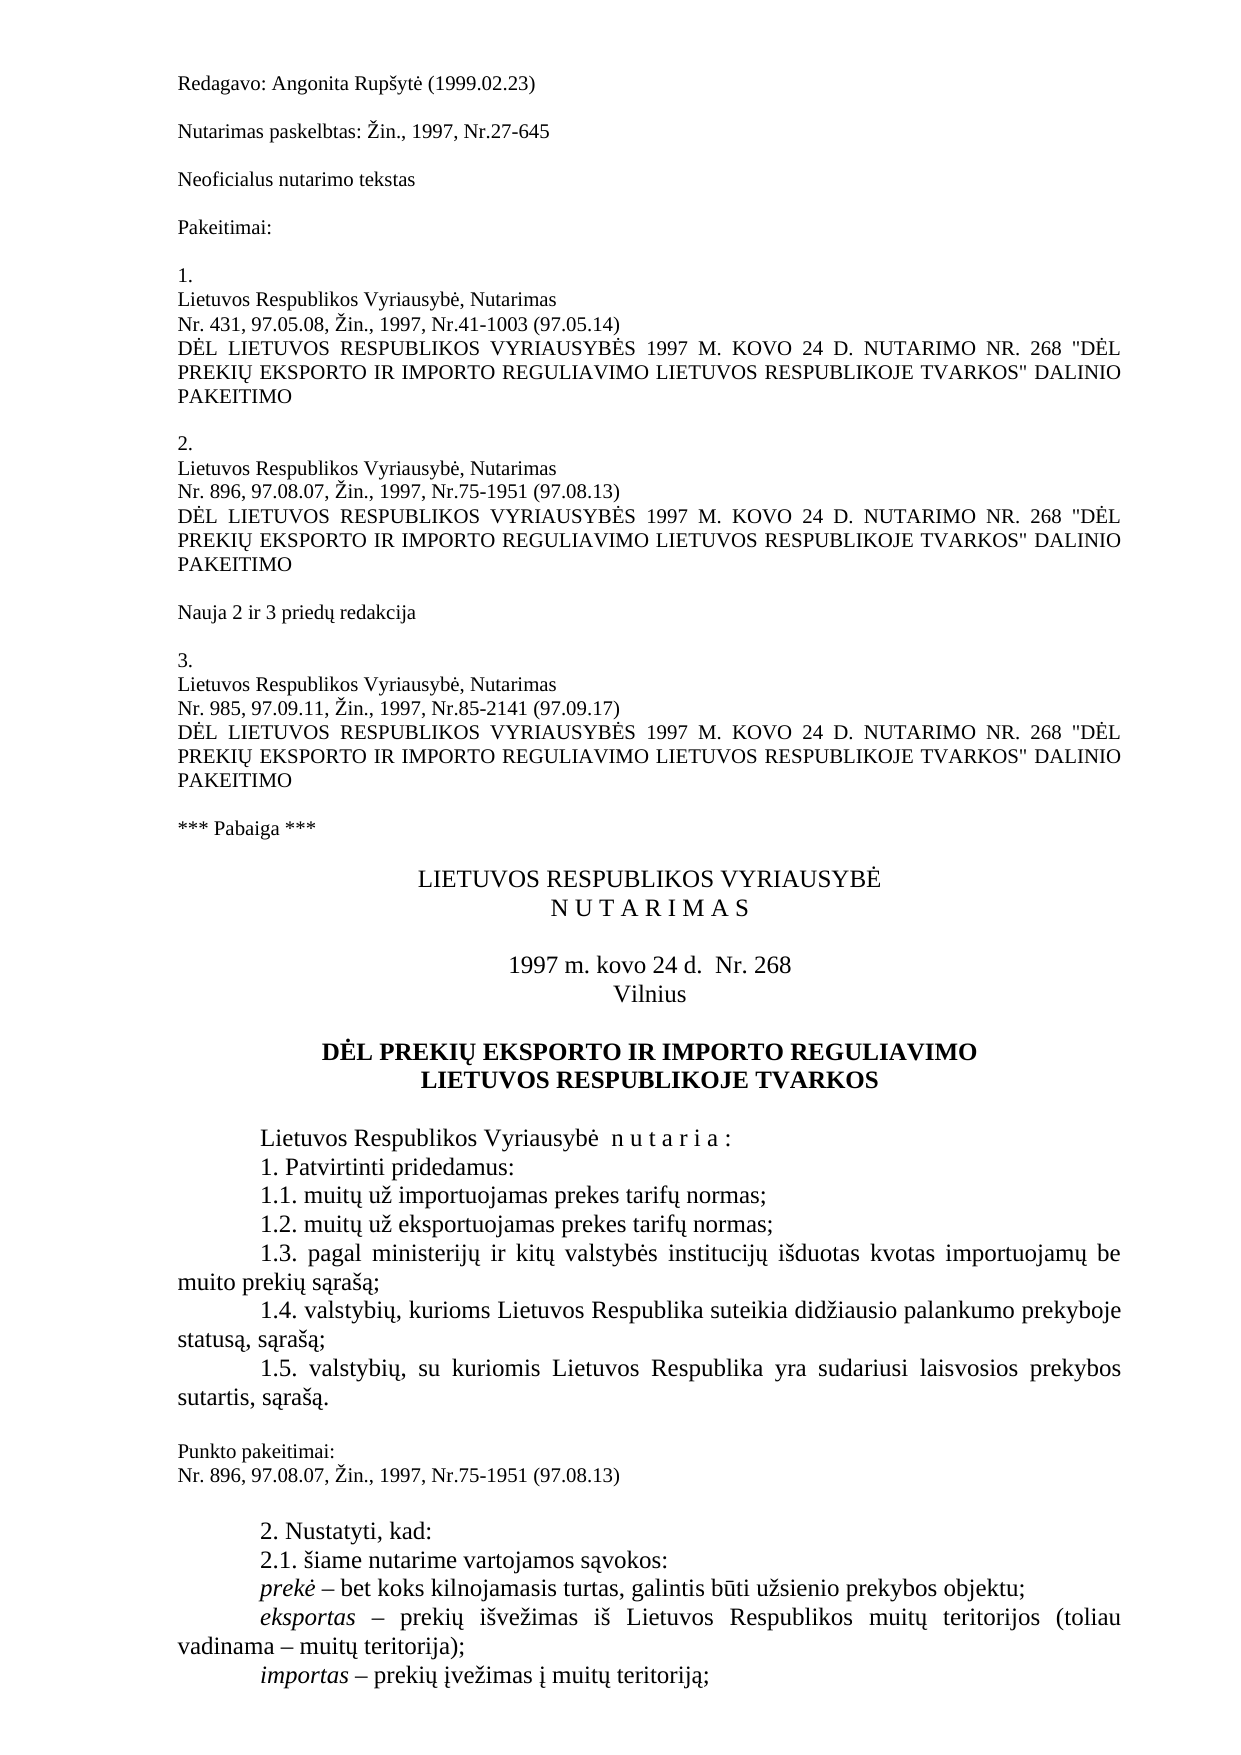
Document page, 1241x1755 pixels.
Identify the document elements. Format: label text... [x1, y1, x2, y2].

text Nr. 431, 97.05.08, Žin., 1997, Nr.41-1003 (97.05.14) [177, 311, 1122, 336]
text Lietuvos Respublikos Vyriausybė, Nutarimas [177, 287, 1122, 311]
text *** Pabaiga *** [177, 816, 1122, 840]
text DĖL LIETUVOS RESPUBLIKOS VYRIAUSYBĖS 1997 M. KOVO 24 D. NUTARIMO NR. 268 "DĖL PREKIŲ EKSPORTO IR IMPORTO REGULIAVIMO LIETUVOS RESPUBLIKOJE TVARKOS" DALINIO PAKEITIMO [177, 503, 1122, 576]
text Nauja 2 ir 3 priedų redakcija [177, 600, 1122, 624]
text Neoficialus nutarimo tekstas [177, 167, 1122, 191]
text eksportas – prekių išvežimas iš Lietuvos Respublikos muitų teritorijos (toliau vadinama – muitų teritorija); [177, 1602, 1122, 1660]
text Redagavo: Angonita Rupšytė (1999.02.23) [177, 71, 1122, 95]
text 2. Nustatyti, kad: [177, 1516, 1122, 1545]
text importas – prekių įvežimas į muitų teritoriją; [177, 1660, 1122, 1688]
text 2. [177, 431, 1122, 455]
text DĖL PREKIŲ EKSPORTO IR IMPORTO REGULIAVIMO LIETUVOS RESPUBLIKOJE TVARKOS [295, 1037, 1004, 1094]
text DĖL LIETUVOS RESPUBLIKOS VYRIAUSYBĖS 1997 M. KOVO 24 D. NUTARIMO NR. 268 "DĖL PREKIŲ EKSPORTO IR IMPORTO REGULIAVIMO LIETUVOS RESPUBLIKOJE TVARKOS" DALINIO PAKEITIMO [177, 336, 1122, 408]
text 1.3. pagal ministerijų ir kitų valstybės institucijų išduotas kvotas importuojamų be muito prekių sąrašą; [177, 1238, 1122, 1295]
text Lietuvos Respublikos Vyriausybė, Nutarimas [177, 672, 1122, 696]
text Lietuvos Respublikos Vyriausybė, Nutarimas [177, 455, 1122, 479]
text 1.2. muitų už eksportuojamas prekes tarifų normas; [177, 1209, 1122, 1238]
text LIETUVOS RESPUBLIKOS VYRIAUSYBĖ [177, 864, 1122, 893]
text Nutarimas paskelbtas: Žin., 1997, Nr.27-645 [177, 119, 1122, 143]
text 1.5. valstybių, su kuriomis Lietuvos Respublika yra sudariusi laisvosios prekybos sutartis, sąrašą. [177, 1353, 1122, 1410]
text 1. Patvirtinti pridedamus: [177, 1152, 1122, 1180]
text Vilnius [177, 979, 1122, 1008]
text Nr. 896, 97.08.07, Žin., 1997, Nr.75-1951 (97.08.13) [177, 479, 1122, 503]
text 1.1. muitų už importuojamas prekes tarifų normas; [177, 1180, 1122, 1209]
text Nr. 896, 97.08.07, Žin., 1997, Nr.75-1951 (97.08.13) [177, 1463, 1122, 1487]
text 2.1. šiame nutarime vartojamos sąvokos: [177, 1545, 1122, 1573]
text Pakeitimai: [177, 215, 1122, 239]
text prekė – bet koks kilnojamasis turtas, galintis būti užsienio prekybos objektu; [177, 1573, 1122, 1602]
text 1997 m. kovo 24 d. Nr. 268 [177, 950, 1122, 979]
text DĖL LIETUVOS RESPUBLIKOS VYRIAUSYBĖS 1997 M. KOVO 24 D. NUTARIMO NR. 268 "DĖL PREKIŲ EKSPORTO IR IMPORTO REGULIAVIMO LIETUVOS RESPUBLIKOJE TVARKOS" DALINIO PAKEITIMO [177, 720, 1122, 792]
text Nr. 985, 97.09.11, Žin., 1997, Nr.85-2141 (97.09.17) [177, 696, 1122, 720]
text 1.4. valstybių, kurioms Lietuvos Respublika suteikia didžiausio palankumo prekyboje statusą, sąrašą; [177, 1295, 1122, 1353]
text Punkto pakeitimai: [177, 1439, 1122, 1463]
text 1. [177, 263, 1122, 287]
text 3. [177, 648, 1122, 672]
text N U T A R I M A S [177, 893, 1122, 922]
text Lietuvos Respublikos Vyriausybė nutaria: [177, 1123, 1122, 1152]
